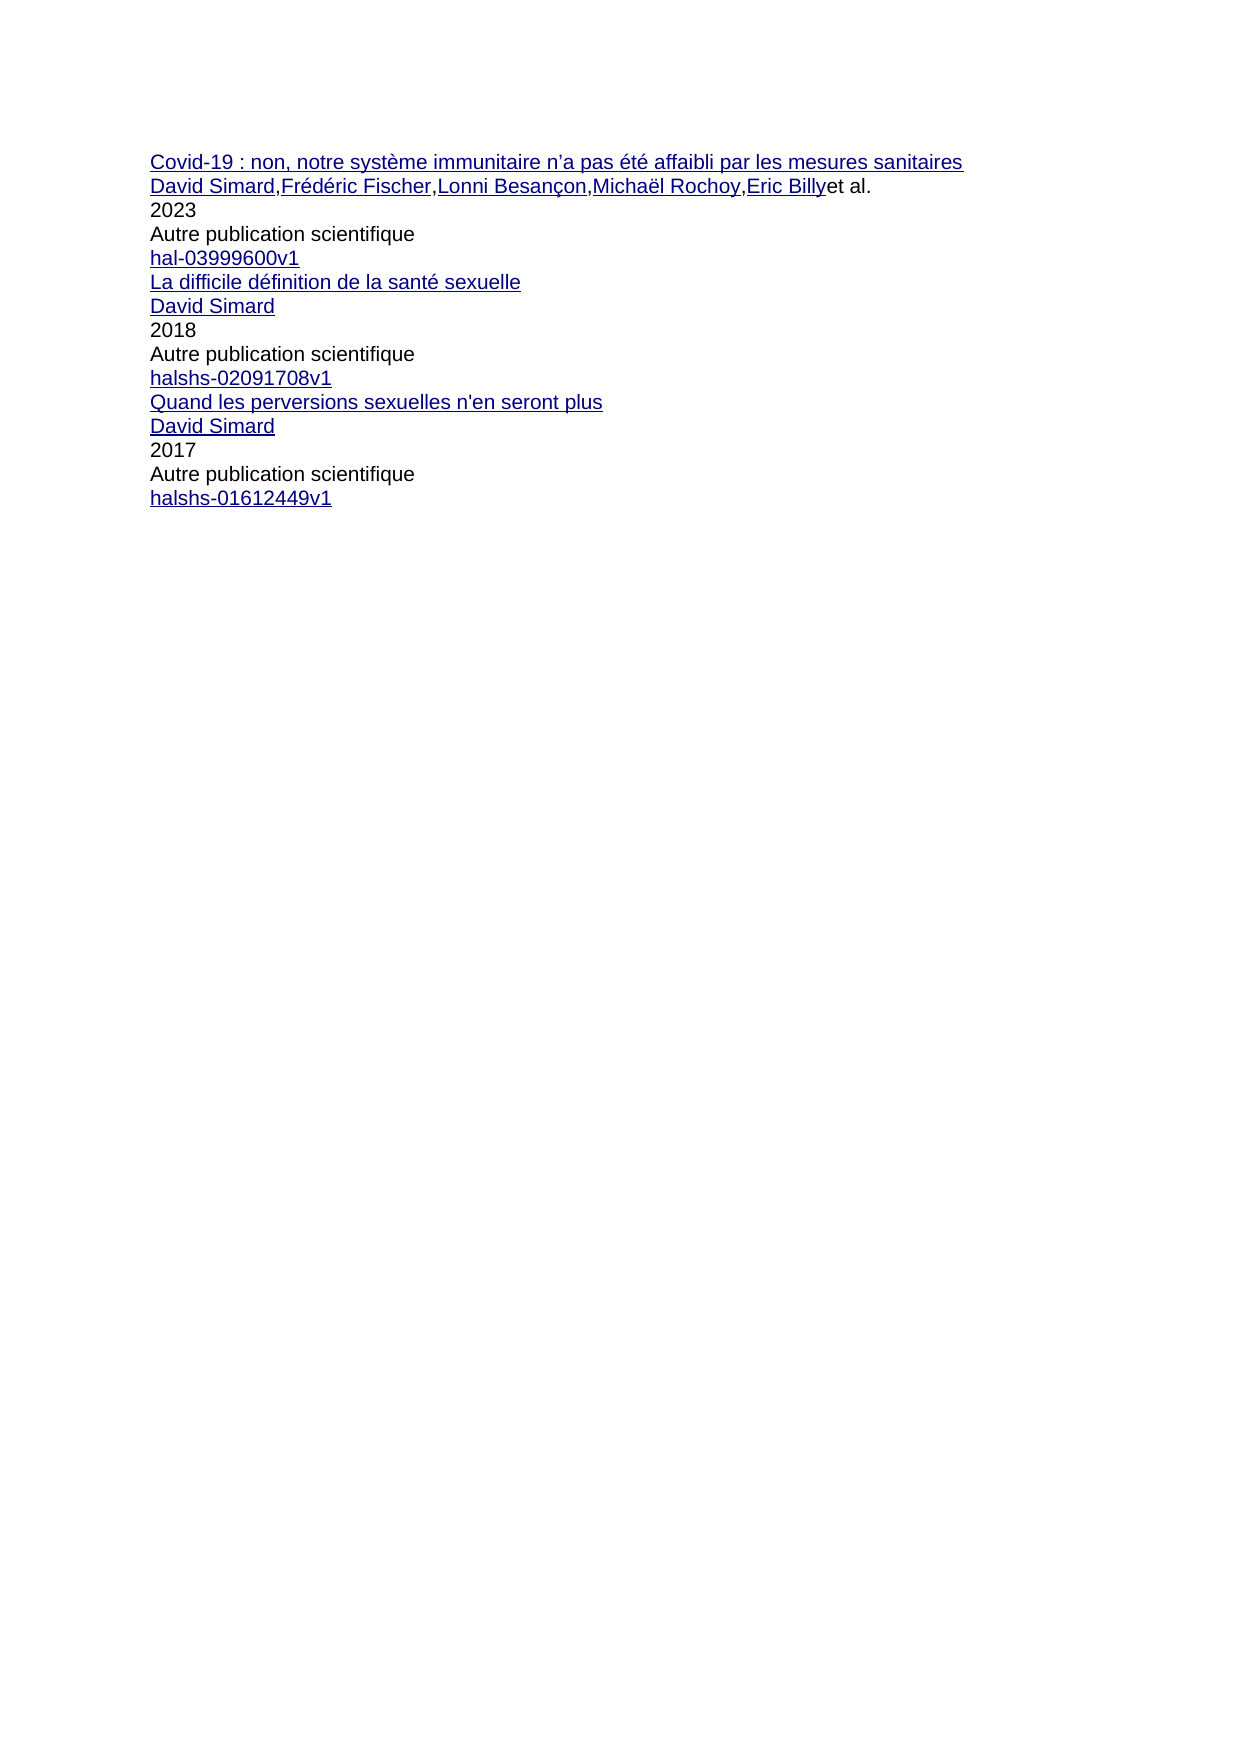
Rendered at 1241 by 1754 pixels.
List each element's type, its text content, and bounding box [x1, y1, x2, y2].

table_cell Covid-19 : non, notre système immunitaire n’a pas été affaibli par les mesures sanitaires David Simard,Frédéric Fischer,Lonni Besançon,Michaël Rochoy,Eric Billyet al. 2023 Autre publication scientifique hal-03999600v1 [150, 150, 1090, 270]
table_cell Quand les perversions sexuelles n'en seront plus David Simard 2017 Autre publication scientifique halshs-01612449v1 [150, 390, 1090, 509]
table_cell La difficile définition de la santé sexuelle David Simard 2018 Autre publication scientifique halshs-02091708v1 [150, 270, 1090, 389]
